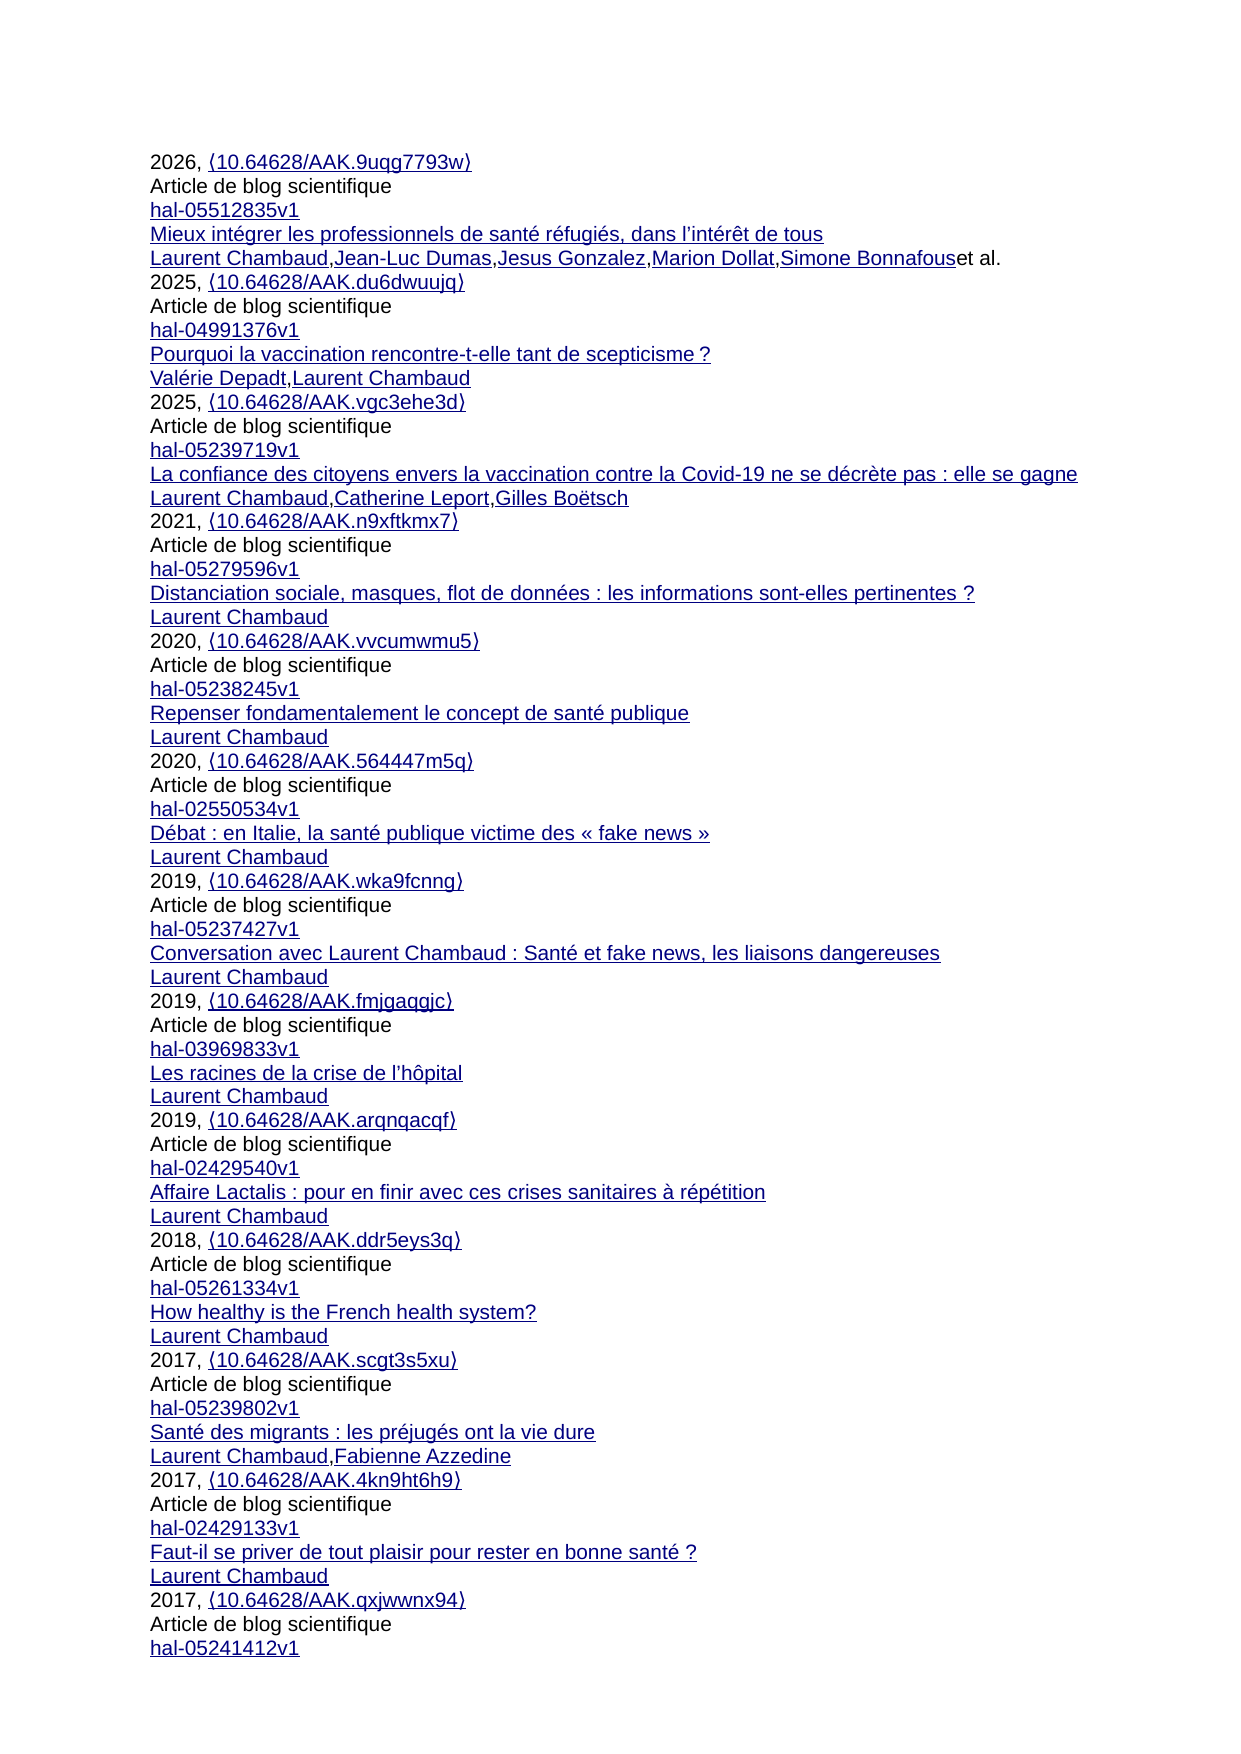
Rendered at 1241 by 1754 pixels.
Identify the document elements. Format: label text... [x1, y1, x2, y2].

table_cell Débat : en Italie, la santé publique victime des « fake news » Laurent Chambaud 2019, ⟨10.64628/AAK.wka9fcnng⟩ Article de blog scientifique hal-05237427v1 [150, 821, 1090, 941]
table_cell Pourquoi la vaccination rencontre-t-elle tant de scepticisme ? Valérie Depadt,Laurent Chambaud 2025, ⟨10.64628/AAK.vgc3ehe3d⟩ Article de blog scientifique hal-05239719v1 [150, 342, 1090, 461]
table_cell Repenser fondamentalement le concept de santé publique Laurent Chambaud 2020, ⟨10.64628/AAK.564447m5q⟩ Article de blog scientifique hal-02550534v1 [150, 701, 1090, 821]
table_cell Affaire Lactalis : pour en finir avec ces crises sanitaires à répétition Laurent Chambaud 2018, ⟨10.64628/AAK.ddr5eys3q⟩ Article de blog scientifique hal-05261334v1 [150, 1180, 1090, 1300]
table_cell Mieux intégrer les professionnels de santé réfugiés, dans l’intérêt de tous Laurent Chambaud,Jean-Luc Dumas,Jesus Gonzalez,Marion Dollat,Simone Bonnafouset al. 2025, ⟨10.64628/AAK.du6dwuujq⟩ Article de blog scientifique hal-04991376v1 [150, 222, 1090, 342]
table_cell La confiance des citoyens envers la vaccination contre la Covid-19 ne se décrète pas : elle se gagne Laurent Chambaud,Catherine Leport,Gilles Boëtsch 2021, ⟨10.64628/AAK.n9xftkmx7⟩ Article de blog scientifique hal-05279596v1 [150, 461, 1090, 581]
table_cell Les racines de la crise de l’hôpital Laurent Chambaud 2019, ⟨10.64628/AAK.arqnqacqf⟩ Article de blog scientifique hal-02429540v1 [150, 1060, 1090, 1180]
table_cell Faut-il se priver de tout plaisir pour rester en bonne santé ? Laurent Chambaud 2017, ⟨10.64628/AAK.qxjwwnx94⟩ Article de blog scientifique hal-05241412v1 [150, 1540, 1090, 1659]
table_header 2026, ⟨10.64628/AAK.9uqg7793w⟩ Article de blog scientifique hal-05512835v1 [150, 150, 1090, 222]
table_cell Distanciation sociale, masques, flot de données : les informations sont-elles pertinentes ? Laurent Chambaud 2020, ⟨10.64628/AAK.vvcumwmu5⟩ Article de blog scientifique hal-05238245v1 [150, 581, 1090, 701]
table_cell How healthy is the French health system? Laurent Chambaud 2017, ⟨10.64628/AAK.scgt3s5xu⟩ Article de blog scientifique hal-05239802v1 [150, 1300, 1090, 1420]
table_cell Santé des migrants : les préjugés ont la vie dure Laurent Chambaud,Fabienne Azzedine 2017, ⟨10.64628/AAK.4kn9ht6h9⟩ Article de blog scientifique hal-02429133v1 [150, 1420, 1090, 1539]
table_cell Conversation avec Laurent Chambaud : Santé et fake news, les liaisons dangereuses Laurent Chambaud 2019, ⟨10.64628/AAK.fmjgaqgjc⟩ Article de blog scientifique hal-03969833v1 [150, 941, 1090, 1060]
